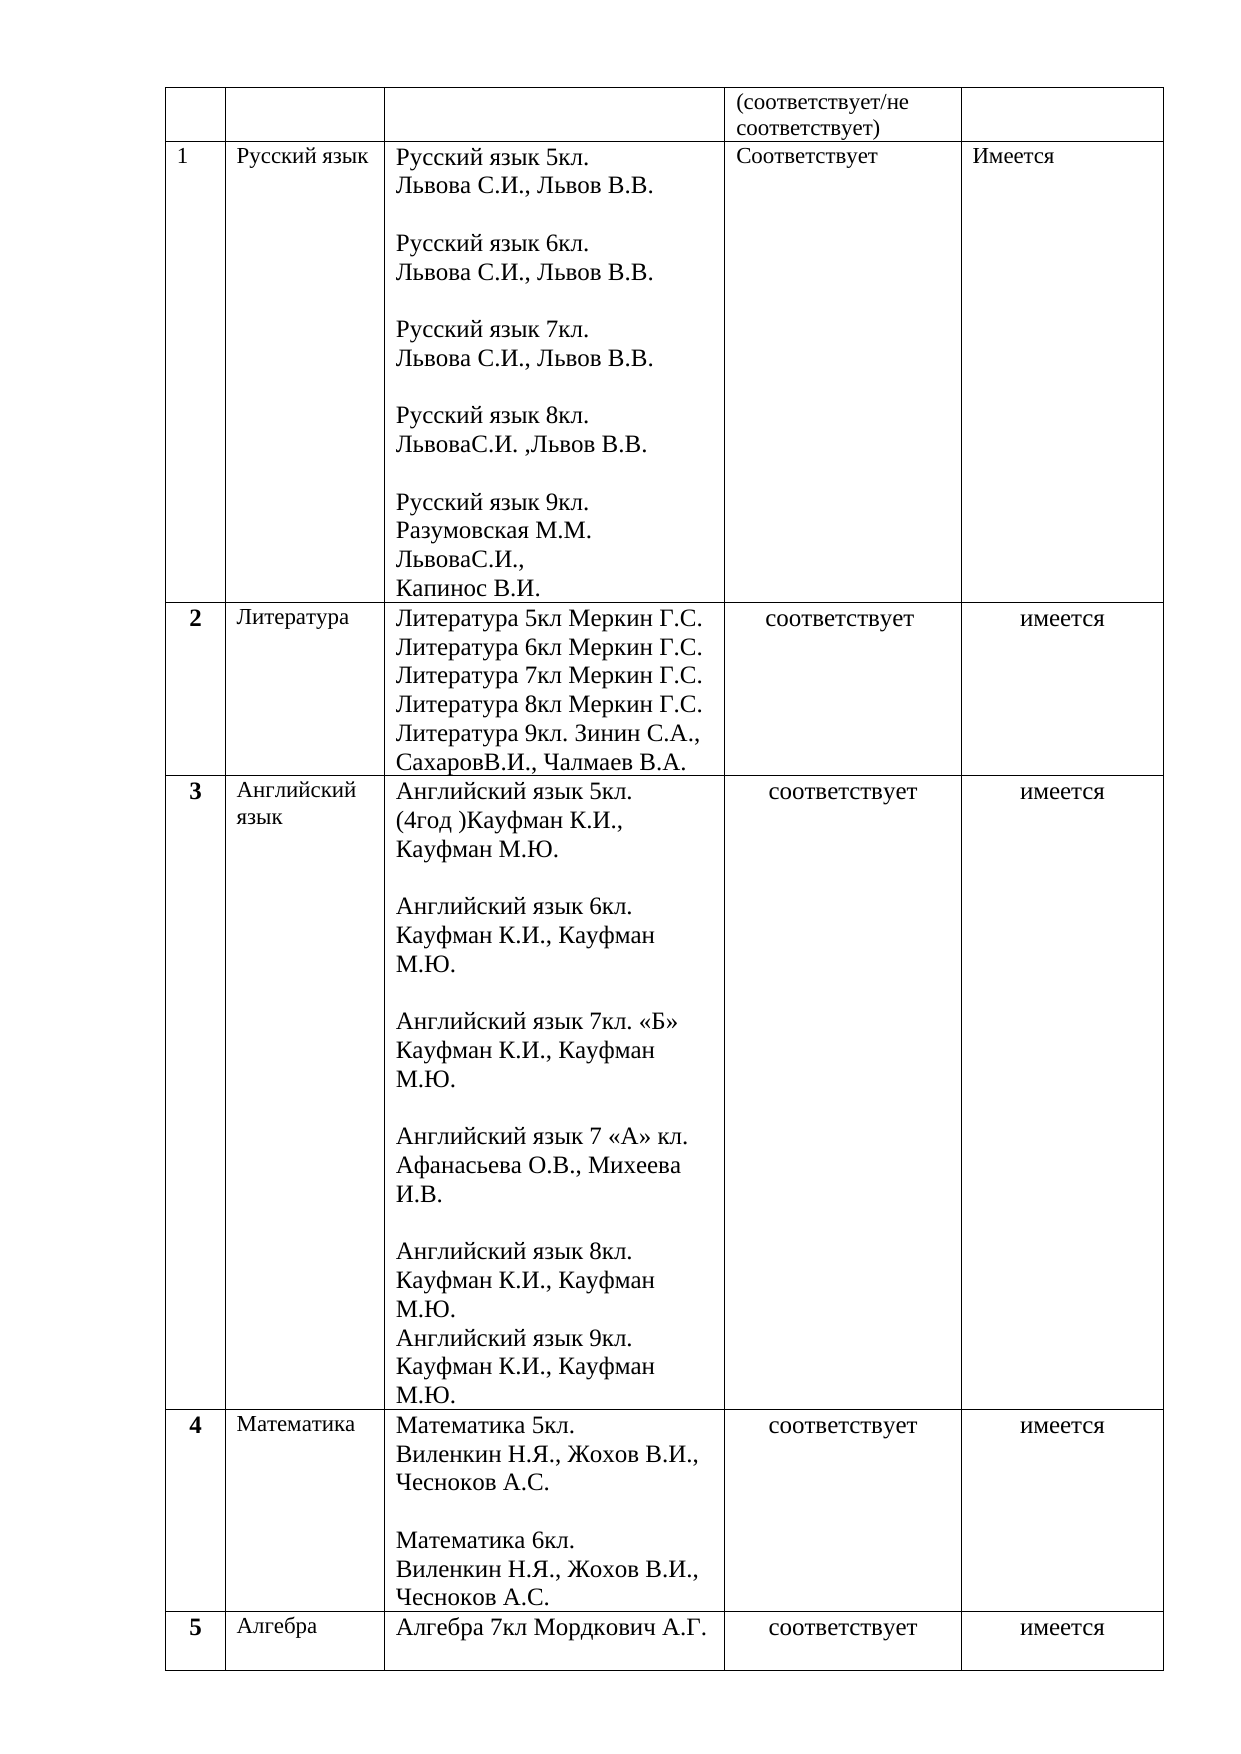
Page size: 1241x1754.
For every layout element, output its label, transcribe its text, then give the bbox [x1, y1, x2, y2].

table_header [166, 88, 225, 141]
table_cell Английский язык 5кл. (4год )Кауфман К.И., Кауфман М.Ю. Английский язык 6кл. Кауфман К.И., Кауфман М.Ю. Английский язык 7кл. «Б» Кауфман К.И., Кауфман М.Ю. Английский язык 7 «А» кл. Афанасьева О.В., Михеева И.В. Английский язык 8кл. Кауфман К.И., Кауфман М.Ю. Английский язык 9кл. Кауфман К.И., Кауфман М.Ю. [385, 776, 724, 1409]
table_cell 5 [166, 1612, 225, 1670]
table_cell Русский язык 5кл. Львова С.И., Львов В.В. Русский язык 6кл. Львова С.И., Львов В.В. Русский язык 7кл. Львова С.И., Львов В.В. Русский язык 8кл. ЛьвоваС.И. ,Львов В.В. Русский язык 9кл. Разумовская М.М. ЛьвоваС.И., Капинос В.И. [385, 142, 724, 602]
table_cell 4 [166, 1410, 225, 1611]
table_cell 2 [166, 603, 225, 775]
table_cell имеется [962, 1410, 1163, 1611]
table_cell Алгебра 7кл Мордкович А.Г. [385, 1612, 724, 1670]
table_cell Литература [226, 603, 384, 775]
table_cell Алгебра [226, 1612, 384, 1670]
table_cell Имеется [962, 142, 1163, 602]
table_cell соответствует [725, 776, 961, 1409]
table_cell Литература 5кл Меркин Г.С. Литература 6кл Меркин Г.С. Литература 7кл Меркин Г.С. Литература 8кл Меркин Г.С. Литература 9кл. Зинин С.А., СахаровВ.И., Чалмаев В.А. [385, 603, 724, 775]
table_cell Соответствует [725, 142, 961, 602]
table_cell имеется [962, 603, 1163, 775]
table_header (соответствует/не соответствует) [725, 88, 961, 141]
table_header [226, 88, 384, 141]
table_cell Английский язык [226, 776, 384, 1409]
table_cell Математика [226, 1410, 384, 1611]
table_cell имеется [962, 776, 1163, 1409]
table_cell 1 [166, 142, 225, 602]
table_cell соответствует [725, 1410, 961, 1611]
table_cell соответствует [725, 603, 961, 775]
table_cell Математика 5кл. Виленкин Н.Я., Жохов В.И., Чесноков А.С. Математика 6кл. Виленкин Н.Я., Жохов В.И., Чесноков А.С. [385, 1410, 724, 1611]
table_cell Русский язык [226, 142, 384, 602]
table_cell имеется [962, 1612, 1163, 1670]
table_header [962, 88, 1163, 141]
table_cell 3 [166, 776, 225, 1409]
table_header [385, 88, 724, 141]
table_cell соответствует [725, 1612, 961, 1670]
